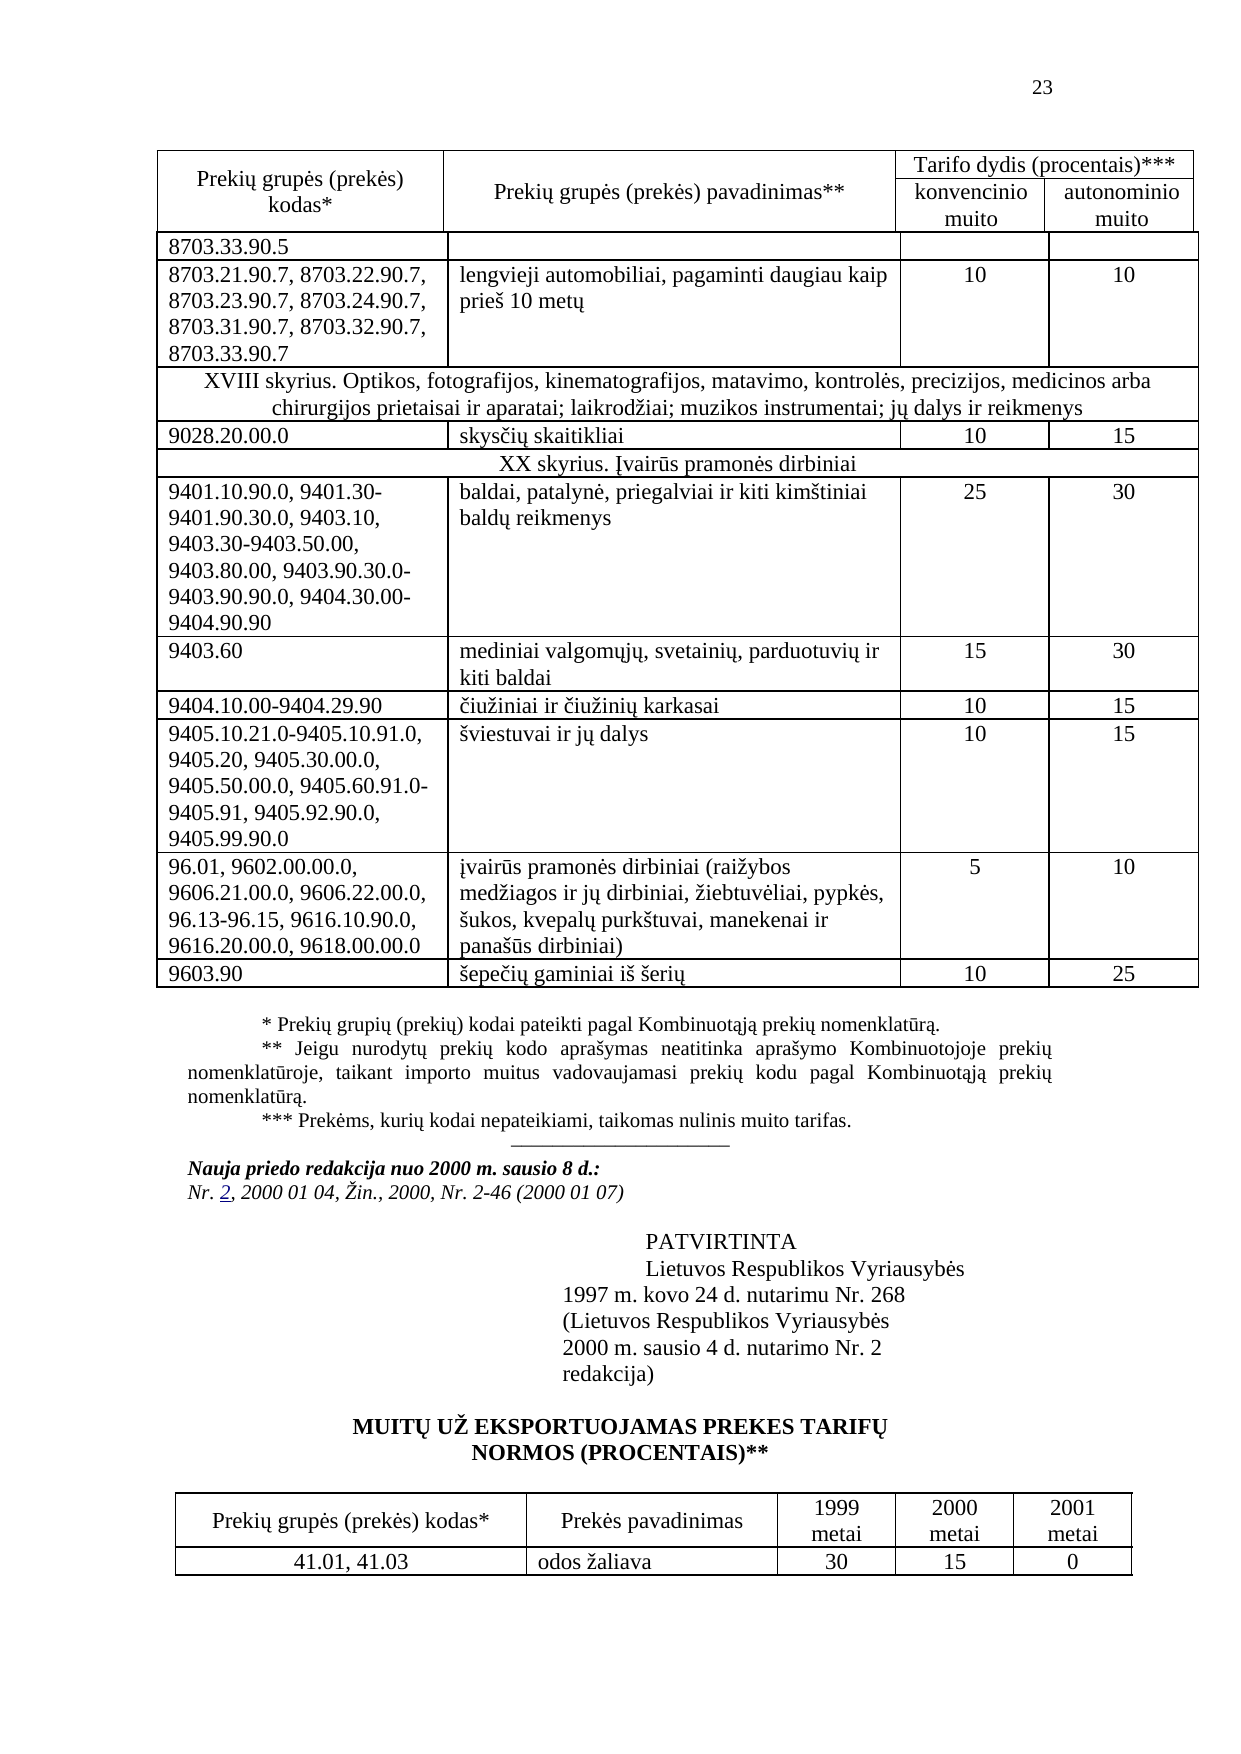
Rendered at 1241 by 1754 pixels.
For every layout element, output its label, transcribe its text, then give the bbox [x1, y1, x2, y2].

table_header 2001 metai [1014, 1494, 1131, 1546]
table_cell [901, 233, 1048, 259]
table_cell autonominio muito [1045, 179, 1193, 231]
table_cell čiužiniai ir čiužinių karkasai [449, 692, 900, 718]
table_cell [449, 233, 900, 259]
table_cell 9405.10.21.0-9405.10.91.0, 9405.20, 9405.30.00.0, 9405.50.00.0, 9405.60.91.0-9405.91, 9405.92.90.0, 9405.99.90.0 [158, 720, 447, 851]
table_header 2000 metai [896, 1494, 1013, 1546]
subtitle Patvirtinta [645, 1228, 1053, 1255]
table_cell 10 [901, 261, 1048, 366]
table_cell 10 [1050, 853, 1198, 958]
text 1997 m. kovo 24 d. nutarimu Nr. 268 [562, 1281, 1053, 1307]
table_cell 9603.90 [158, 960, 447, 986]
table_cell XVIII skyrius. Optikos, fotografijos, kinematografijos, matavimo, kontrolės, precizijos, medicinos arba chirurgijos prietaisai ir aparatai; laikrodžiai; muzikos instrumentai; jų dalys ir reikmenys [158, 368, 1198, 420]
table_header 1999 metai [778, 1494, 895, 1546]
table_cell mediniai valgomųjų, svetainių, parduotuvių ir kiti baldai [449, 637, 900, 690]
table_cell 10 [901, 422, 1048, 448]
table_header Prekių grupės (prekės) pavadinimas** [444, 151, 895, 231]
table_header Prekių grupės (prekės) kodas* [158, 151, 443, 231]
table_cell 9028.20.00.0 [158, 422, 447, 448]
table_cell 8703.21.90.7, 8703.22.90.7, 8703.23.90.7, 8703.24.90.7, 8703.31.90.7, 8703.32.90.7, 8703.33.90.7 [158, 261, 447, 366]
table_cell šepečių gaminiai iš šerių [449, 960, 900, 986]
subtitle Lietuvos Respublikos Vyriausybės [232, 1255, 1053, 1281]
table_cell 9401.10.90.0, 9401.30-9401.90.30.0, 9403.10, 9403.30-9403.50.00, 9403.80.00, 9403.90.30.0-9403.90.90.0, 9404.30.00-9404.90.90 [158, 478, 447, 636]
table_cell [1050, 233, 1198, 259]
text * Prekių grupių (prekių) kodai pateikti pagal Kombinuotąją prekių nomenklatūrą. [187, 1012, 1053, 1036]
text 2000 m. sausio 4 d. nutarimo Nr. 2 [562, 1334, 1053, 1360]
table_cell 10 [901, 960, 1048, 986]
table_cell šviestuvai ir jų dalys [449, 720, 900, 851]
table_cell 25 [901, 478, 1048, 636]
table_cell 10 [901, 692, 1048, 718]
table_cell 15 [901, 637, 1048, 690]
table_cell lengvieji automobiliai, pagaminti daugiau kaip prieš 10 metų [449, 261, 900, 366]
table_header Tarifo dydis (procentais)*** [896, 151, 1193, 177]
table_header [1194, 150, 1198, 177]
table_cell 15 [1050, 720, 1198, 851]
table_cell [1194, 178, 1198, 231]
table_cell skysčių skaitikliai [449, 422, 900, 448]
table_header Prekių grupės (prekės) kodas* [176, 1494, 526, 1546]
table_cell 10 [1050, 261, 1198, 366]
table_cell 30 [778, 1548, 895, 1574]
text Nauja priedo redakcija nuo 2000 m. sausio 8 d.: [187, 1156, 1053, 1180]
subtitle Muitų už eksportuojamas prekes tarifų normos (procentais)** [187, 1413, 1053, 1466]
subtitle (Lietuvos Respublikos Vyriausybės [562, 1307, 1053, 1334]
table_cell 15 [1050, 422, 1198, 448]
text Nr. 2, 2000 01 04, Žin., 2000, Nr. 2-46 (2000 01 07) [187, 1180, 1053, 1204]
table_cell 9404.10.00-9404.29.90 [158, 692, 447, 718]
table_cell įvairūs pramonės dirbiniai (raižybos medžiagos ir jų dirbiniai, žiebtuvėliai, pypkės, šukos, kvepalų purkštuvai, manekenai ir panašūs dirbiniai) [449, 853, 900, 958]
table_cell XX skyrius. Įvairūs pramonės dirbiniai [158, 450, 1198, 476]
table_cell 30 [1050, 637, 1198, 690]
text *** Prekėms, kurių kodai nepateikiami, taikomas nulinis muito tarifas. [187, 1108, 1053, 1132]
table_cell odos žaliava [527, 1548, 777, 1574]
table_cell 8703.33.90.5 [158, 233, 447, 259]
text redakcija) [562, 1360, 1053, 1387]
table_cell baldai, patalynė, priegalviai ir kiti kimštiniai baldų reikmenys [449, 478, 900, 636]
table_cell 30 [1050, 478, 1198, 636]
table_cell 25 [1050, 960, 1198, 986]
table_cell 9403.60 [158, 637, 447, 690]
table_cell 96.01, 9602.00.00.0, 9606.21.00.0, 9606.22.00.0, 96.13-96.15, 9616.10.90.0, 9616.20.00.0, 9618.00.00.0 [158, 853, 447, 958]
table_cell 41.01, 41.03 [176, 1548, 526, 1574]
table_header Prekės pavadinimas [527, 1494, 777, 1546]
text ** Jeigu nurodytų prekių kodo aprašymas neatitinka aprašymo Kombinuotojoje prekių nomenklatūroje, taikant importo muitus vadovaujamasi prekių kodu pagal Kombinuotąją prekių nomenklatūrą. [187, 1036, 1053, 1108]
table_cell 5 [901, 853, 1048, 958]
text ––––––––––––––––––––– [187, 1132, 1053, 1156]
table_cell konvencinio muito [896, 179, 1044, 231]
table_cell 10 [901, 720, 1048, 851]
table_cell 15 [1050, 692, 1198, 718]
table_cell 15 [896, 1548, 1013, 1574]
table_cell 0 [1014, 1548, 1131, 1574]
